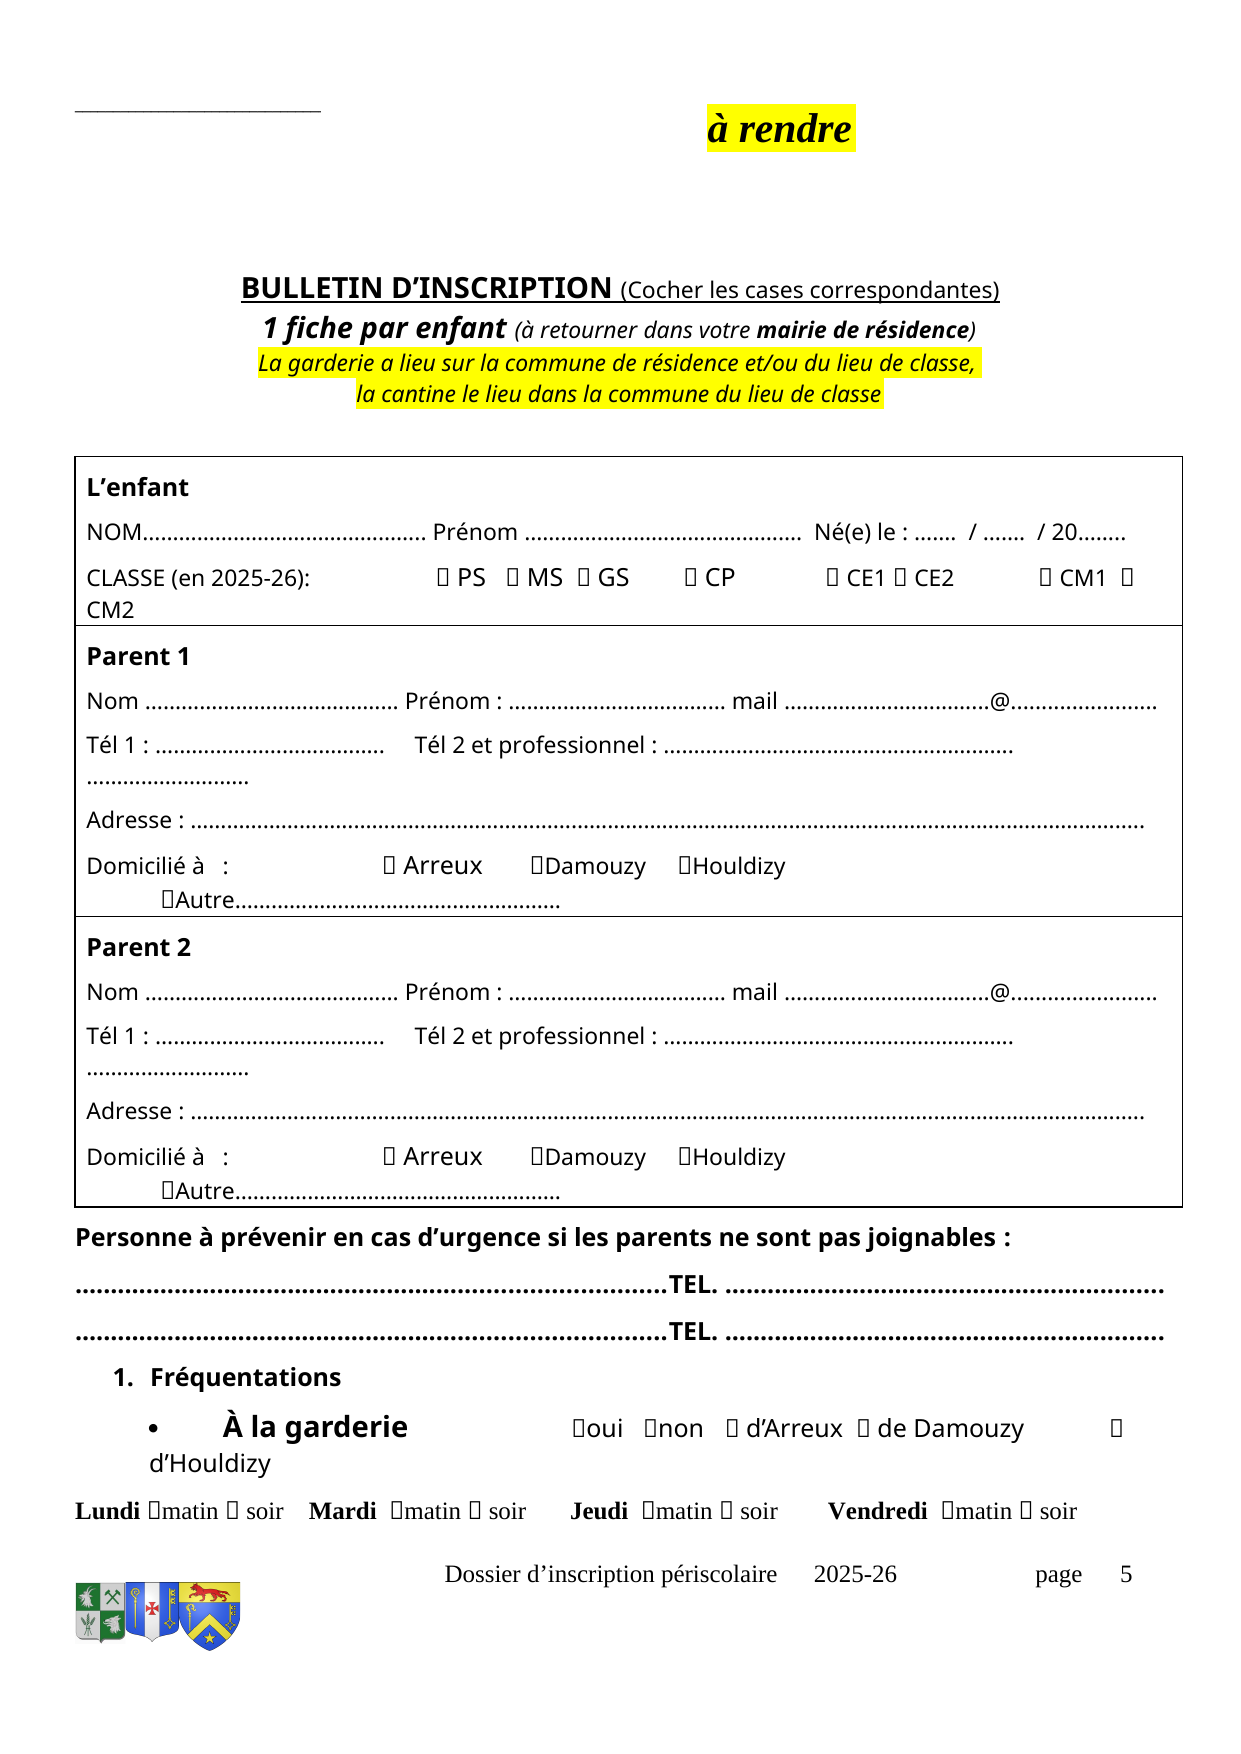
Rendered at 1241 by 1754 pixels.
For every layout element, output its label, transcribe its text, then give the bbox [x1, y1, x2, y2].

text Personne à prévenir en cas d’urgence si les parents ne sont pas joignables : [75, 1220, 1165, 1254]
text BULLETIN D’INSCRIPTION (Cocher les cases correspondantes) [75, 267, 1165, 307]
list À la garderie oui non  d’Arreux  de Damouzy  d’Houldizy [149, 1406, 1165, 1480]
table_cell Parent 1 Nom …………………………………… Prénom : ……………………………… mail ……………….…………...@........................ Tél 1 : ……………………………….. Tél 2 et professionnel : ………………………………………………….……………………… Adresse : ………………………………………………………………………………………………………………………………………….. Domicilié à :  Arreux Damouzy Houldizy Autre……………………………………………… [76, 626, 1182, 916]
text TEL. [75, 1313, 1165, 1347]
text 1 fiche par enfant (à retourner dans votre mairie de résidence) La garderie a lieu sur la commune de résidence et/ou du lieu de classe, la cantine le lieu dans la commune du lieu de classe [75, 307, 1165, 409]
text Lundi matin  soir Mardi matin  soir Jeudi matin  soir Vendredi matin  soir [75, 1492, 1165, 1527]
table_cell Parent 2 Nom …………………………………… Prénom : ……………………………… mail ……………….…………...@........................ Tél 1 : ……………………………….. Tél 2 et professionnel : ………………………………………………….……………………… Adresse : ………………………………………………………………………………………………………………………………………….. Domicilié à :  Arreux Damouzy Houldizy Autre……………………………………………… [76, 917, 1182, 1206]
list Fréquentations [112, 1360, 1165, 1394]
text à rendre [646, 104, 917, 152]
table_header L’enfant NOM……………………………………….. Prénom ………………………………………. Né(e) le : ….… / ….… / 20…….. CLASSE (en 2025-26):  PS  MS  GS  CP  CE1  CE2  CM1  CM2 [76, 457, 1182, 625]
text TEL. [75, 1267, 1165, 1301]
